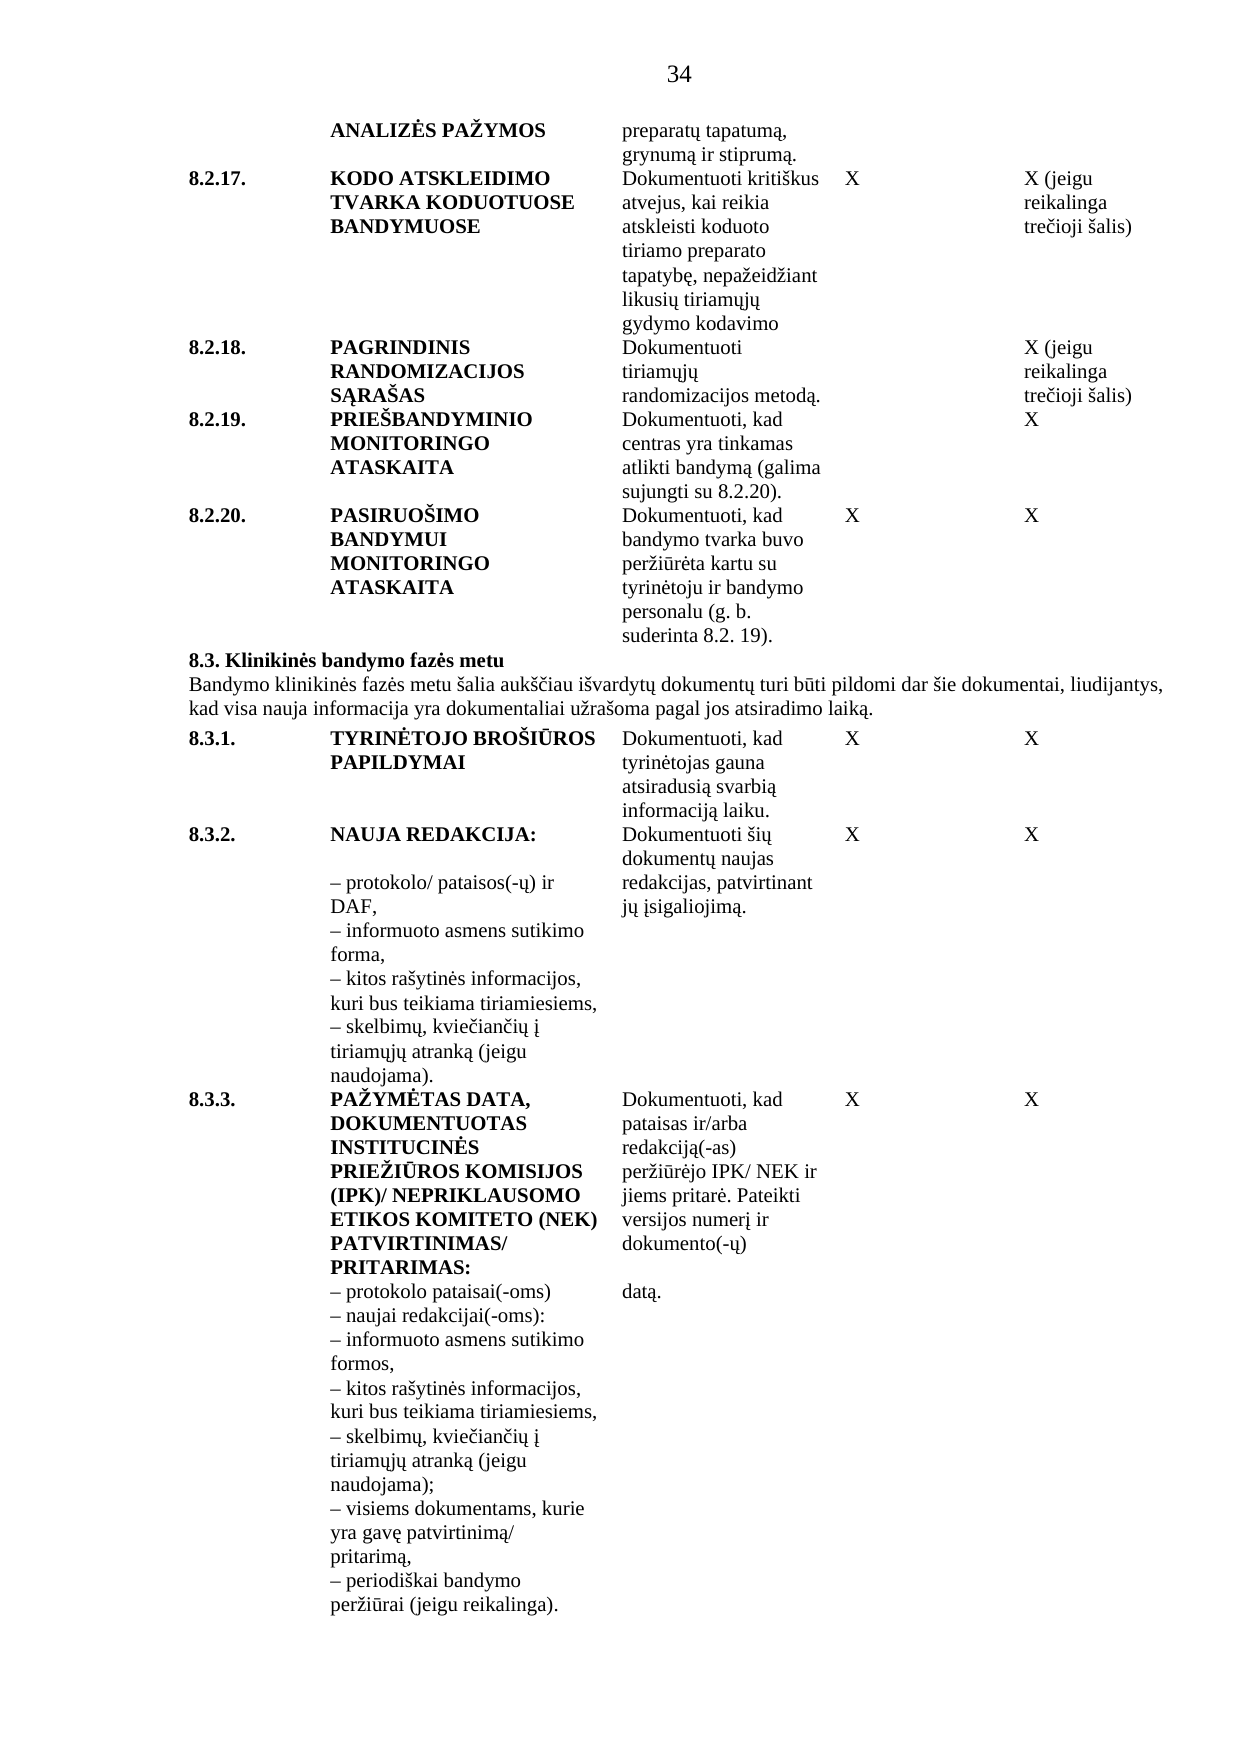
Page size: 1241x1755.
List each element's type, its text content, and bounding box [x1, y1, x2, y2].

table_cell [611, 918, 833, 966]
table_cell Dokumentuoti, kad tyrinėtojas gauna atsiradusią svarbią informaciją laiku. [611, 726, 833, 822]
table_cell X [1013, 1087, 1181, 1279]
table_cell – kitos rašytinės informacijos, kuri bus teikiama tiriamiesiems, [319, 966, 611, 1014]
table_cell [833, 1496, 1013, 1568]
table_cell [1013, 1327, 1181, 1375]
table_cell [833, 966, 1013, 1014]
table_cell TYRINĖTOJO BROŠIŪROS PAPILDYMAI [319, 726, 611, 822]
table_cell [611, 1015, 833, 1087]
table_cell [611, 1375, 833, 1423]
table_cell [833, 407, 1013, 503]
table_cell – naujai redakcijai(-oms): [319, 1303, 611, 1327]
table_cell [177, 1568, 319, 1616]
table_cell Dokumentuoti šių dokumentų naujas [611, 822, 833, 870]
table_cell [177, 1375, 319, 1423]
table_cell X (jeigu reikalinga trečioji šalis) [1013, 335, 1181, 407]
table_cell X (jeigu reikalinga trečioji šalis) [1013, 166, 1181, 335]
table_cell 8.2.20. [177, 503, 319, 647]
table_cell [177, 1496, 319, 1568]
table_cell [833, 1424, 1013, 1496]
table_cell – skelbimų, kviečiančių į tiriamųjų atranką (jeigu naudojama). [319, 1015, 611, 1087]
table_cell [177, 1303, 319, 1327]
table_cell [833, 918, 1013, 966]
table_cell PAGRINDINIS RANDOMIZACIJOS SĄRAŠAS [319, 335, 611, 407]
table_cell 8.3.2. [177, 822, 319, 870]
table_cell [1013, 1303, 1181, 1327]
table_cell [177, 1327, 319, 1375]
table_cell ANALIZĖS PAŽYMOS [319, 118, 611, 166]
table_cell X [1013, 726, 1181, 822]
table_cell – informuoto asmens sutikimo forma, [319, 918, 611, 966]
table_cell X [833, 726, 1013, 822]
table_cell – skelbimų, kviečiančių į tiriamųjų atranką (jeigu naudojama); [319, 1424, 611, 1496]
table_cell 8.2.19. [177, 407, 319, 503]
table_cell – periodiškai bandymo peržiūrai (jeigu reikalinga). [319, 1568, 611, 1616]
table_cell [177, 918, 319, 966]
table_cell PRIEŠBANDYMINIO MONITORINGO ATASKAITA [319, 407, 611, 503]
table_cell [177, 118, 319, 166]
table_cell [1013, 918, 1181, 966]
table_cell X [1013, 503, 1181, 647]
table_cell X [833, 1087, 1013, 1279]
table_cell 8.2.18. [177, 335, 319, 407]
table_cell PAŽYMĖTAS DATA, DOKUMENTUOTAS INSTITUCINĖS PRIEŽIŪROS KOMISIJOS (IPK)/ NEPRIKLAUSOMO ETIKOS KOMITETO (NEK) PATVIRTINIMAS/ PRITARIMAS: [319, 1087, 611, 1279]
table_cell X [833, 503, 1013, 647]
table_cell PASIRUOŠIMO BANDYMUI MONITORINGO ATASKAITA [319, 503, 611, 647]
table_cell [611, 1568, 833, 1616]
table_cell 8.3. Klinikinės bandymo fazės metu Bandymo klinikinės fazės metu šalia aukščiau išvardytų dokumentų turi būti pildomi dar šie dokumentai, liudijantys, kad visa nauja informacija yra dokumentaliai užrašoma pagal jos atsiradimo laiką. [177, 648, 1181, 726]
table_cell [1013, 1424, 1181, 1496]
table_cell [177, 1015, 319, 1087]
table_cell [177, 870, 319, 918]
table_cell Dokumentuoti, kad pataisas ir/arba redakciją(-as) peržiūrėjo IPK/ NEK ir jiems pritarė. Pateikti versijos numerį ir dokumento(-ų) [611, 1087, 833, 1279]
table_cell datą. [611, 1279, 833, 1303]
table_cell [833, 118, 1013, 166]
table_cell [1013, 1015, 1181, 1087]
table_cell 8.2.17. [177, 166, 319, 335]
table_cell Dokumentuoti tiriamųjų randomizacijos metodą. [611, 335, 833, 407]
table_cell [611, 1424, 833, 1496]
table_cell Dokumentuoti, kad centras yra tinkamas atlikti bandymą (galima sujungti su 8.2.20). [611, 407, 833, 503]
table_cell [1013, 1279, 1181, 1303]
table_cell [611, 1496, 833, 1568]
table_cell [1013, 870, 1181, 918]
table_cell X [833, 166, 1013, 335]
table_cell [833, 1327, 1013, 1375]
table_cell 8.3.1. [177, 726, 319, 822]
table_cell [611, 966, 833, 1014]
table_cell [833, 1015, 1013, 1087]
table_cell [611, 1303, 833, 1327]
table_cell redakcijas, patvirtinant jų įsigaliojimą. [611, 870, 833, 918]
table_cell [1013, 966, 1181, 1014]
table_cell [833, 1303, 1013, 1327]
table_cell [833, 1279, 1013, 1303]
table_cell NAUJA REDAKCIJA: [319, 822, 611, 870]
table_cell – protokolo pataisai(-oms) [319, 1279, 611, 1303]
table_cell X [833, 822, 1013, 870]
table_cell – kitos rašytinės informacijos, kuri bus teikiama tiriamiesiems, [319, 1375, 611, 1423]
table_cell [1013, 118, 1181, 166]
table_cell [611, 1327, 833, 1375]
table_cell [177, 966, 319, 1014]
table_cell [1013, 1496, 1181, 1568]
table_cell [1013, 1375, 1181, 1423]
table_cell [177, 1279, 319, 1303]
table_cell Dokumentuoti, kad bandymo tvarka buvo peržiūrėta kartu su tyrinėtoju ir bandymo personalu (g. b. suderinta 8.2. 19). [611, 503, 833, 647]
table_cell X [1013, 822, 1181, 870]
table_cell [833, 1568, 1013, 1616]
table_cell – protokolo/ pataisos(-ų) ir DAF, [319, 870, 611, 918]
table_cell [177, 1424, 319, 1496]
table_cell – informuoto asmens sutikimo formos, [319, 1327, 611, 1375]
table_cell Dokumentuoti kritiškus atvejus, kai reikia atskleisti koduoto tiriamo preparato tapatybę, nepažeidžiant likusių tiriamųjų gydymo kodavimo [611, 166, 833, 335]
table_cell KODO ATSKLEIDIMO TVARKA KODUOTUOSE BANDYMUOSE [319, 166, 611, 335]
table_cell preparatų tapatumą, grynumą ir stiprumą. [611, 118, 833, 166]
table_cell 8.3.3. [177, 1087, 319, 1279]
table_cell – visiems dokumentams, kurie yra gavę patvirtinimą/ pritarimą, [319, 1496, 611, 1568]
table_cell [1013, 1568, 1181, 1616]
table_cell X [1013, 407, 1181, 503]
table_cell [833, 870, 1013, 918]
table_cell [833, 335, 1013, 407]
table_cell [833, 1375, 1013, 1423]
